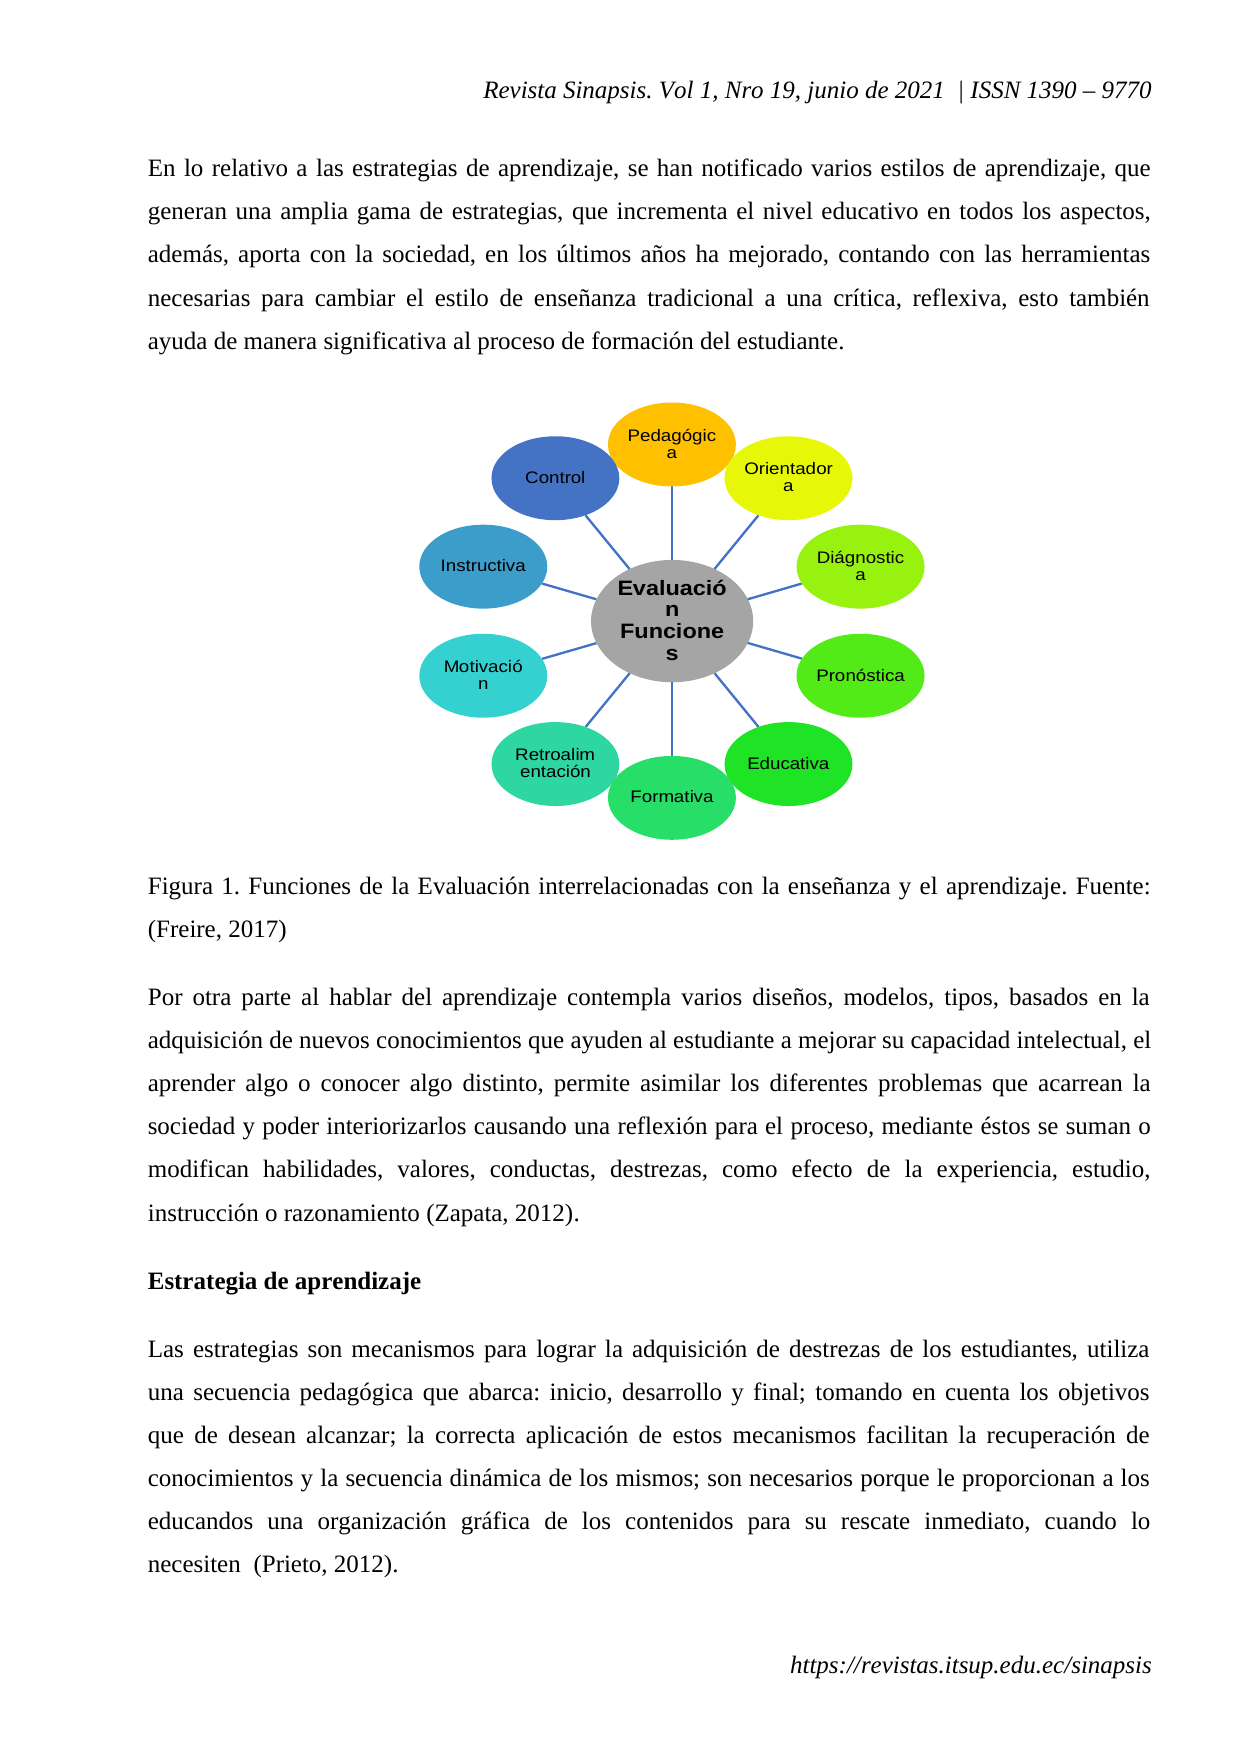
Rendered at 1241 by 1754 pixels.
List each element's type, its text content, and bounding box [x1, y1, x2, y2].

text Las estrategias son mecanismos para lograr la adquisición de destrezas de los estudiantes, utiliza una secuencia pedagógica que abarca: inicio, desarrollo y final; tomando en cuenta los objetivos que de desean alcanzar; la correcta aplicación de estos mecanismos facilitan la recuperación de conocimientos y la secuencia dinámica de los mismos; son necesarios porque le proporcionan a los educandos una organización gráfica de los contenidos para su rescate inmediato, cuando lo necesiten (Prieto, 2012). [148, 1334, 1152, 1578]
text Estrategia de aprendizaje [148, 1266, 1152, 1294]
text Figura 1. Funciones de la Evaluación interrelacionadas con la enseñanza y el aprendizaje. Fuente: (Freire, 2017) [148, 871, 1152, 943]
text En lo relativo a las estrategias de aprendizaje, se han notificado varios estilos de aprendizaje, que generan una amplia gama de estrategias, que incrementa el nivel educativo en todos los aspectos, además, aporta con la sociedad, en los últimos años ha mejorado, contando con las herramientas necesarias para cambiar el estilo de enseñanza tradicional a una crítica, reflexiva, esto también ayuda de manera significativa al proceso de formación del estudiante. [148, 153, 1152, 354]
text Por otra parte al hablar del aprendizaje contempla varios diseños, modelos, tipos, basados en la adquisición de nuevos conocimientos que ayuden al estudiante a mejorar su capacidad intelectual, el aprender algo o conocer algo distinto, permite asimilar los diferentes problemas que acarrean la sociedad y poder interiorizarlos causando una reflexión para el proceso, mediante éstos se suman o modifican habilidades, valores, conductas, destrezas, como efecto de la experiencia, estudio, instrucción o razonamiento (Zapata, 2012). [148, 982, 1152, 1226]
